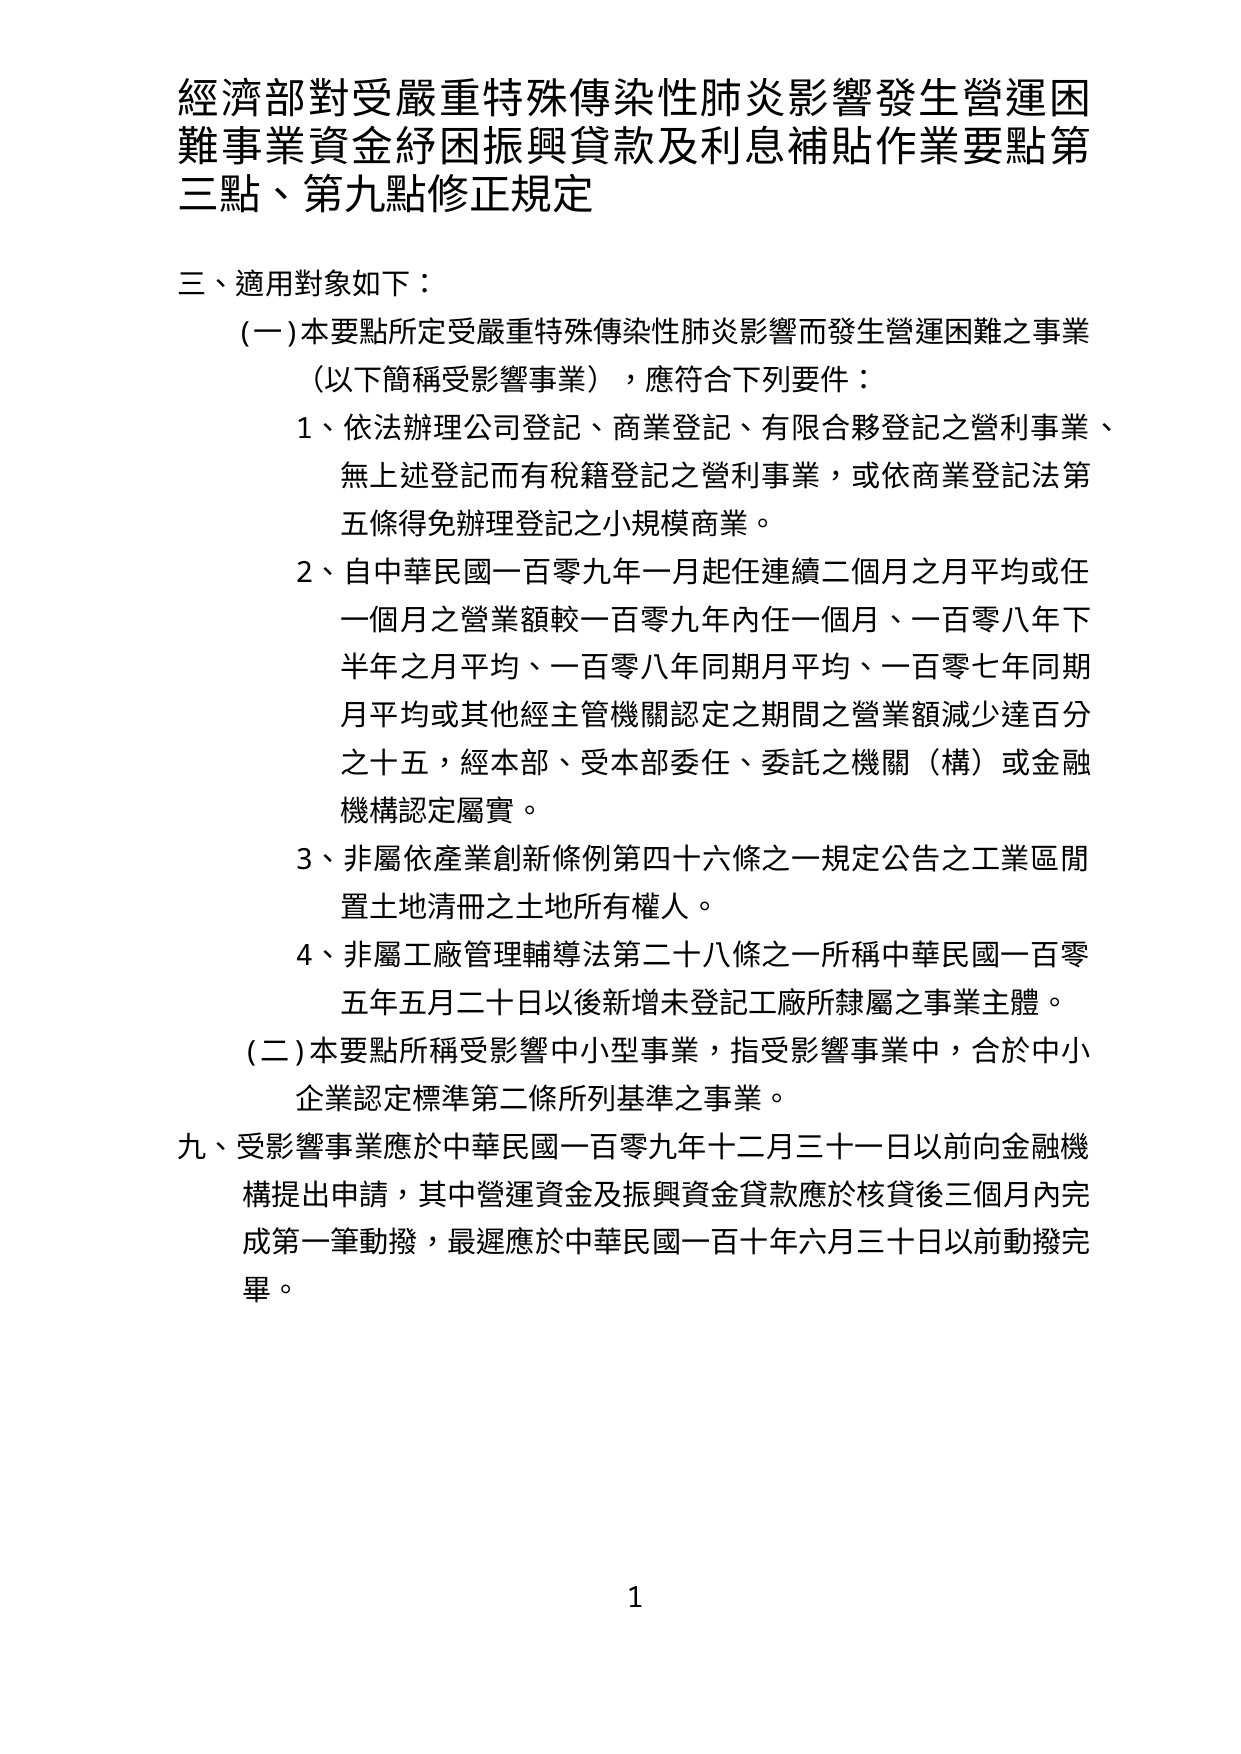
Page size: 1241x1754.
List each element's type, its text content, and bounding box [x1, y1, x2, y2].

text (一)本要點所定受嚴重特殊傳染性肺炎影響而發生營運困難之事業（以下簡稱受影響事業），應符合下列要件： [236, 304, 1092, 400]
text (二)本要點所稱受影響中小型事業，指受影響事業中，合於中小企業認定標準第二條所列基準之事業。 [242, 1023, 1092, 1119]
text 2、自中華民國一百零九年一月起任連續二個月之月平均或任一個月之營業額較一百零九年內任一個月、一百零八年下半年之月平均、一百零八年同期月平均、一百零七年同期月平均或其他經主管機關認定之期間之營業額減少達百分之十五，經本部、受本部委任、委託之機關（構）或金融機構認定屬實。 [295, 544, 1092, 831]
text 1、依法辦理公司登記、商業登記、有限合夥登記之營利事業、無上述登記而有稅籍登記之營利事業，或依商業登記法第五條得免辦理登記之小規模商業。 [295, 400, 1092, 544]
text 4、非屬工廠管理輔導法第二十八條之一所稱中華民國一百零五年五月二十日以後新增未登記工廠所隸屬之事業主體。 [295, 927, 1092, 1023]
text 三、適用對象如下： [177, 256, 1092, 304]
text 九、受影響事業應於中華民國一百零九年十二月三十一日以前向金融機構提出申請，其中營運資金及振興資金貸款應於核貸後三個月內完成第一筆動撥，最遲應於中華民國一百十年六月三十日以前動撥完畢。 [177, 1119, 1092, 1310]
text 3、非屬依產業創新條例第四十六條之一規定公告之工業區閒置土地清冊之土地所有權人。 [295, 831, 1092, 927]
text 經濟部對受嚴重特殊傳染性肺炎影響發生營運困難事業資金紓困振興貸款及利息補貼作業要點第三點、第九點修正規定 [177, 75, 1092, 219]
